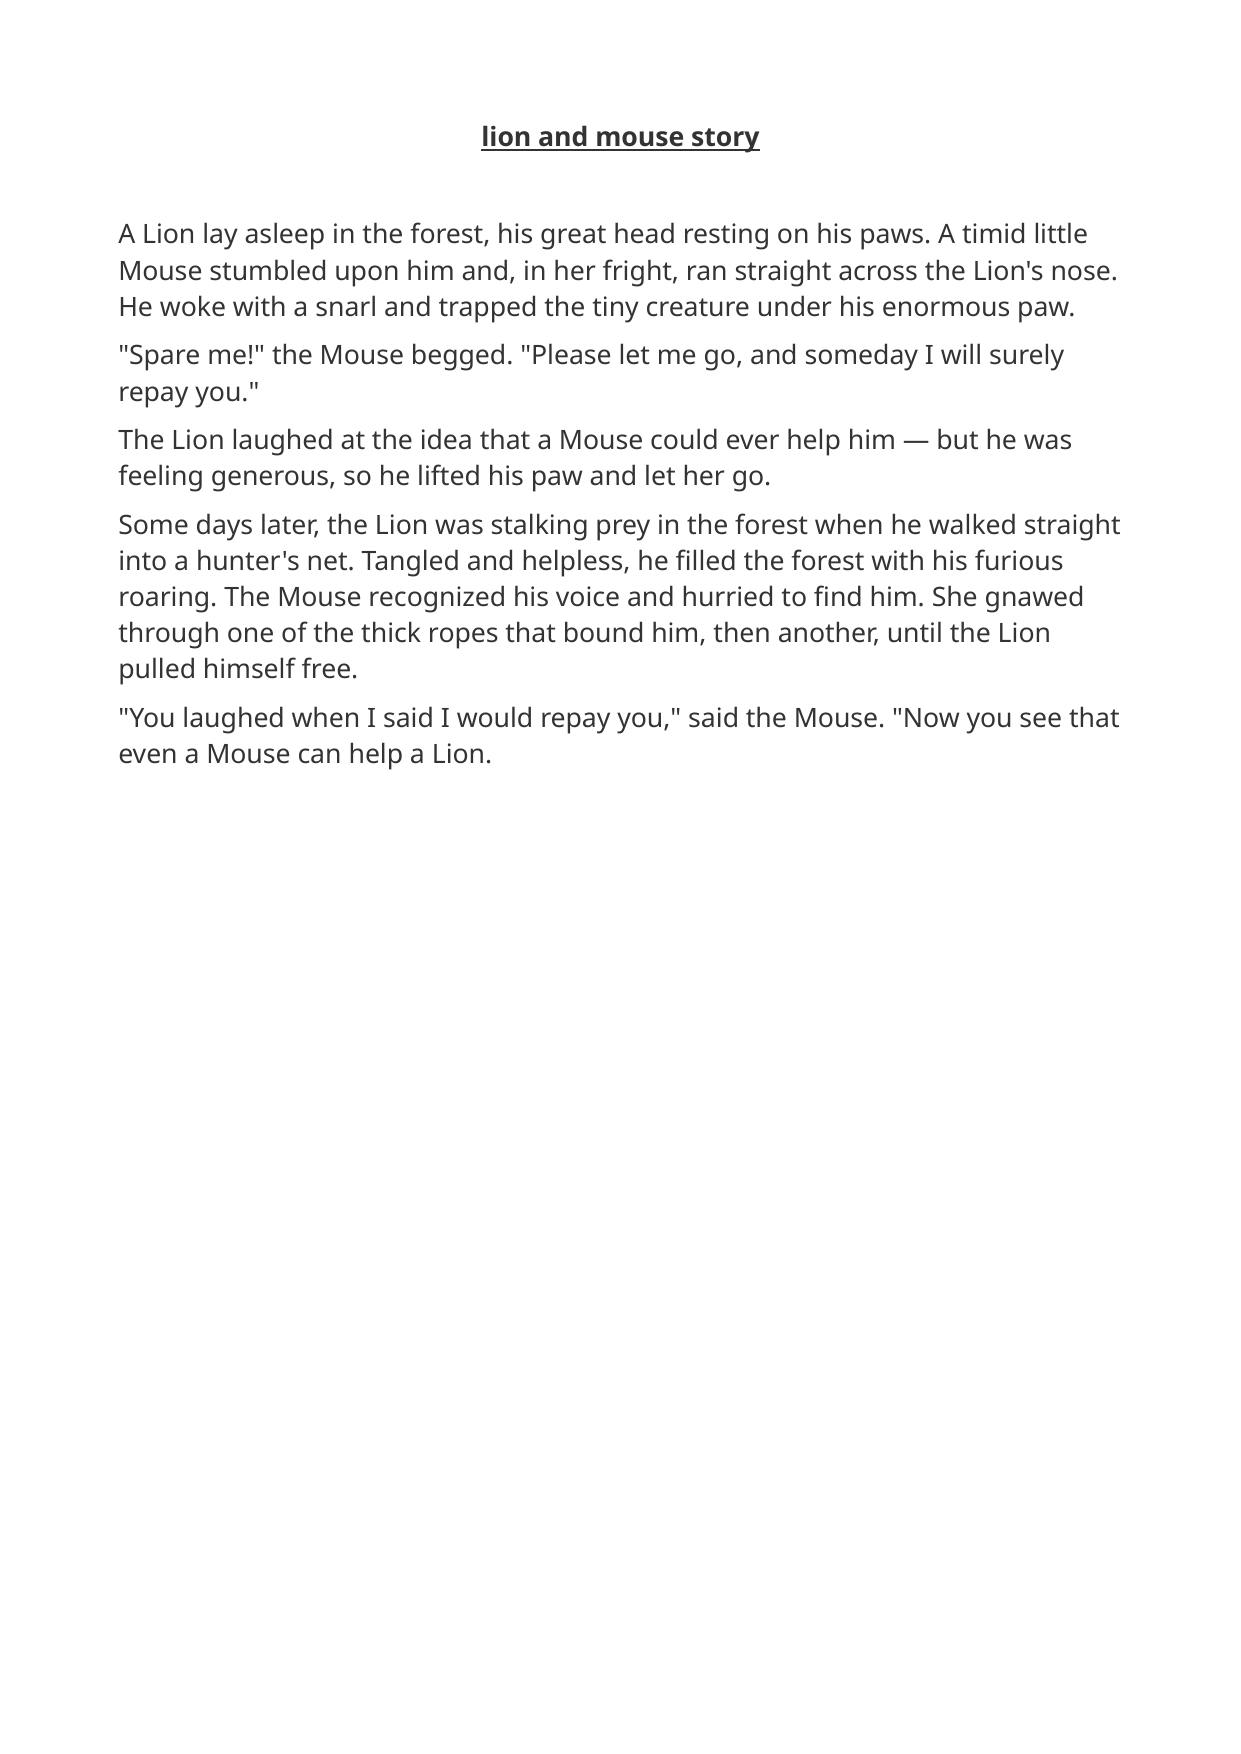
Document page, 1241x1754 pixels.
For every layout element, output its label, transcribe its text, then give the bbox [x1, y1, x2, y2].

text Some days later, the Lion was stalking prey in the forest when he walked straight into a hunter's net. Tangled and helpless, he filled the forest with his furious roaring. The Mouse recognized his voice and hurried to find him. She gnawed through one of the thick ropes that bound him, then another, until the Lion pulled himself free. [118, 506, 1122, 687]
text A Lion lay asleep in the forest, his great head resting on his paws. A timid little Mouse stumbled upon him and, in her fright, ran straight across the Lion's nose. He woke with a snarl and trapped the tiny creature under his enormous paw. [118, 215, 1122, 324]
text lion and mouse story [118, 118, 1122, 154]
text "You laughed when I said I would repay you," said the Mouse. "Now you see that even a Mouse can help a Lion. [118, 699, 1122, 771]
text "Spare me!" the Mouse begged. "Please let me go, and someday I will surely repay you." [118, 336, 1122, 409]
text The Lion laughed at the idea that a Mouse could ever help him — but he was feeling generous, so he lifted his paw and let her go. [118, 421, 1122, 493]
